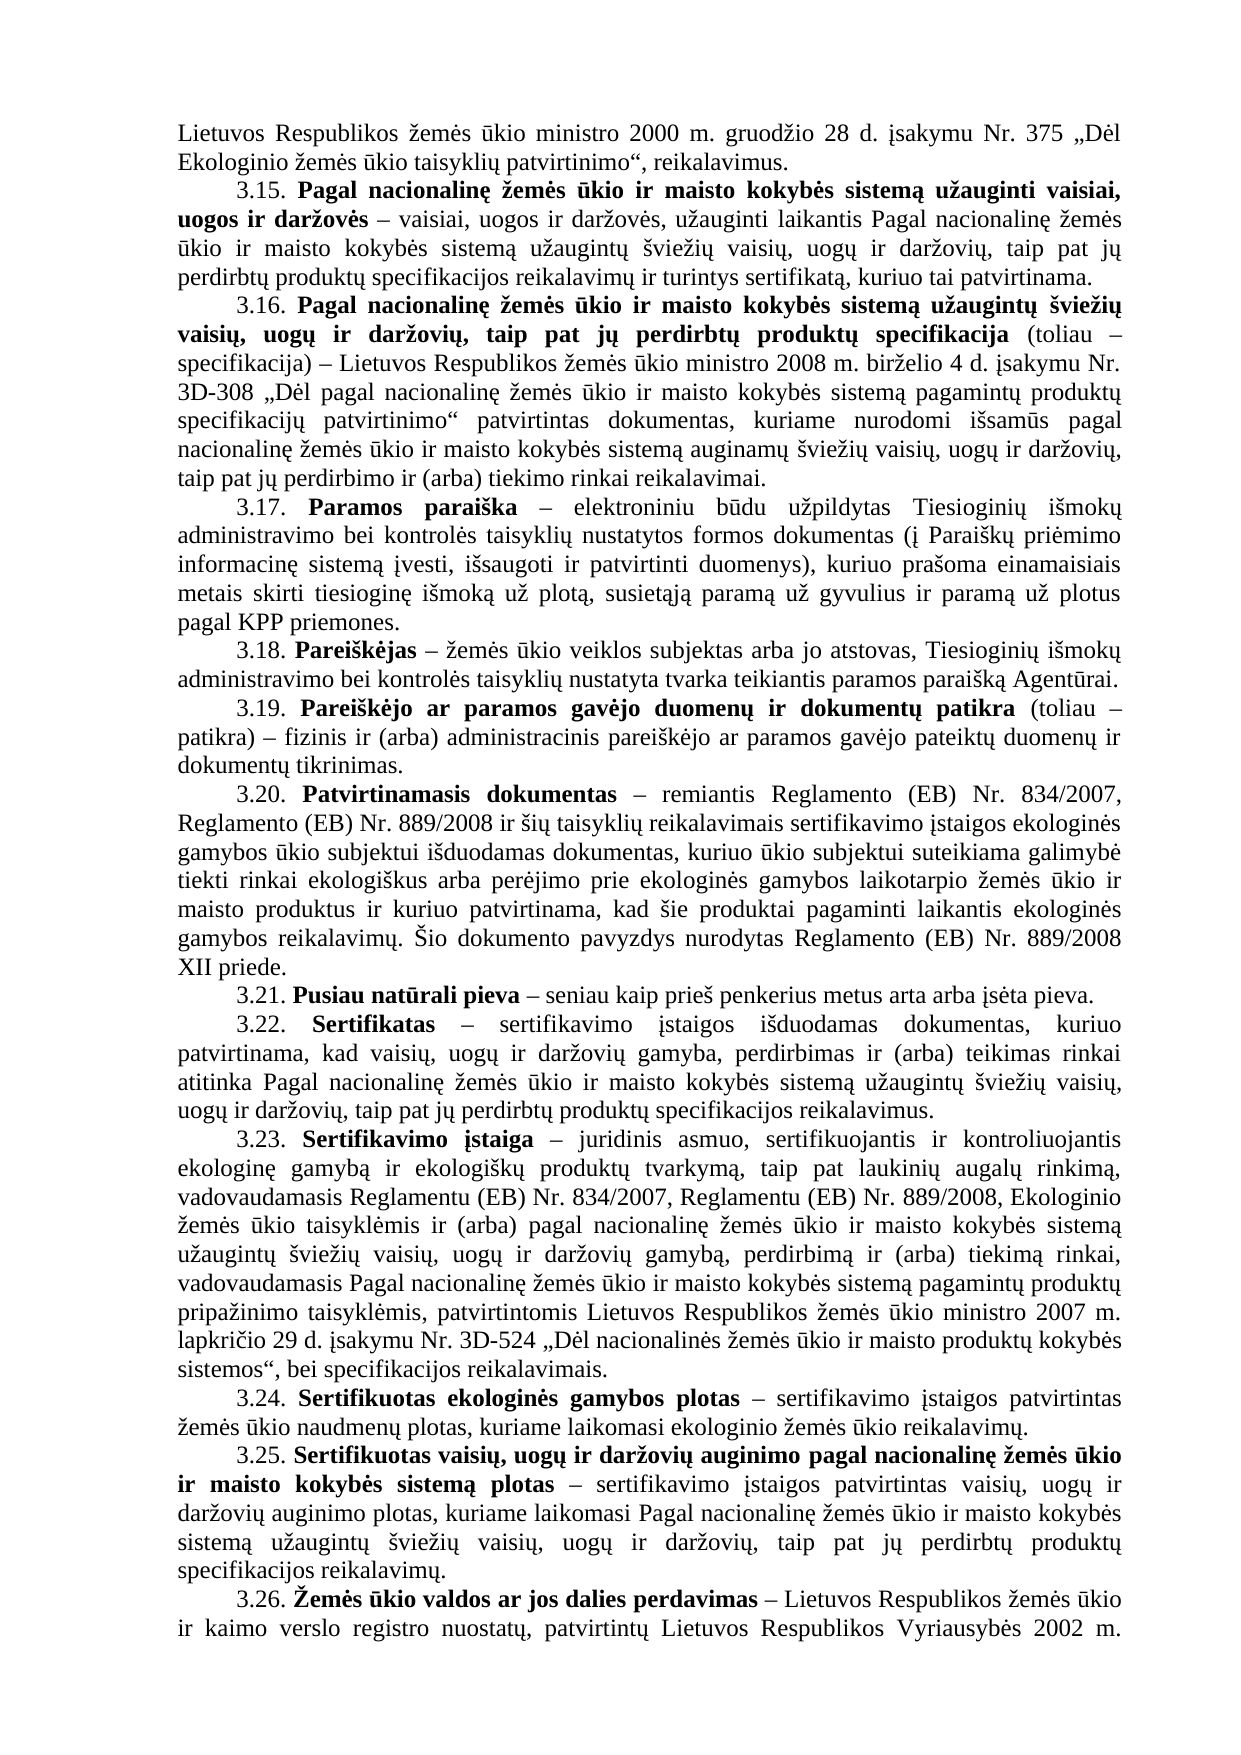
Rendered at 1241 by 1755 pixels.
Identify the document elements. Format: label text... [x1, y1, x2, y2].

text 3.18. Pareiškėjas – žemės ūkio veiklos subjektas arba jo atstovas, Tiesioginių išmokų administravimo bei kontrolės taisyklių nustatyta tvarka teikiantis paramos paraišką Agentūrai. [177, 636, 1122, 693]
text 3.22. Sertifikatas – sertifikavimo įstaigos išduodamas dokumentas, kuriuo patvirtinama, kad vaisių, uogų ir daržovių gamyba, perdirbimas ir (arba) teikimas rinkai atitinka Pagal nacionalinę žemės ūkio ir maisto kokybės sistemą užaugintų šviežių vaisių, uogų ir daržovių, taip pat jų perdirbtų produktų specifikacijos reikalavimus. [177, 1009, 1122, 1124]
text 3.21. Pusiau natūrali pieva – seniau kaip prieš penkerius metus arta arba įsėta pieva. [177, 981, 1122, 1009]
text 3.26. Žemės ūkio valdos ar jos dalies perdavimas – Lietuvos Respublikos žemės ūkio ir kaimo verslo registro nuostatų, patvirtintų Lietuvos Respublikos Vyriausybės 2002 m. [177, 1584, 1122, 1642]
text 3.16. Pagal nacionalinę žemės ūkio ir maisto kokybės sistemą užaugintų šviežių vaisių, uogų ir daržovių, taip pat jų perdirbtų produktų specifikacija (toliau – specifikacija) – Lietuvos Respublikos žemės ūkio ministro 2008 m. birželio 4 d. įsakymu Nr. 3D-308 „Dėl pagal nacionalinę žemės ūkio ir maisto kokybės sistemą pagamintų produktų specifikacijų patvirtinimo“ patvirtintas dokumentas, kuriame nurodomi išsamūs pagal nacionalinę žemės ūkio ir maisto kokybės sistemą auginamų šviežių vaisių, uogų ir daržovių, taip pat jų perdirbimo ir (arba) tiekimo rinkai reikalavimai. [177, 291, 1122, 492]
text Lietuvos Respublikos žemės ūkio ministro 2000 m. gruodžio 28 d. įsakymu Nr. 375 „Dėl Ekologinio žemės ūkio taisyklių patvirtinimo“, reikalavimus. [177, 118, 1122, 176]
text 3.23. Sertifikavimo įstaiga – juridinis asmuo, sertifikuojantis ir kontroliuojantis ekologinę gamybą ir ekologiškų produktų tvarkymą, taip pat laukinių augalų rinkimą, vadovaudamasis Reglamentu (EB) Nr. 834/2007, Reglamentu (EB) Nr. 889/2008, Ekologinio žemės ūkio taisyklėmis ir (arba) pagal nacionalinę žemės ūkio ir maisto kokybės sistemą užaugintų šviežių vaisių, uogų ir daržovių gamybą, perdirbimą ir (arba) tiekimą rinkai, vadovaudamasis Pagal nacionalinę žemės ūkio ir maisto kokybės sistemą pagamintų produktų pripažinimo taisyklėmis, patvirtintomis Lietuvos Respublikos žemės ūkio ministro 2007 m. lapkričio 29 d. įsakymu Nr. 3D-524 „Dėl nacionalinės žemės ūkio ir maisto produktų kokybės sistemos“, bei specifikacijos reikalavimais. [177, 1124, 1122, 1383]
text 3.20. Patvirtinamasis dokumentas – remiantis Reglamento (EB) Nr. 834/2007, Reglamento (EB) Nr. 889/2008 ir šių taisyklių reikalavimais sertifikavimo įstaigos ekologinės gamybos ūkio subjektui išduodamas dokumentas, kuriuo ūkio subjektui suteikiama galimybė tiekti rinkai ekologiškus arba perėjimo prie ekologinės gamybos laikotarpio žemės ūkio ir maisto produktus ir kuriuo patvirtinama, kad šie produktai pagaminti laikantis ekologinės gamybos reikalavimų. Šio dokumento pavyzdys nurodytas Reglamento (EB) Nr. 889/2008 XII priede. [177, 779, 1122, 981]
text 3.15. Pagal nacionalinę žemės ūkio ir maisto kokybės sistemą užauginti vaisiai, uogos ir daržovės – vaisiai, uogos ir daržovės, užauginti laikantis Pagal nacionalinę žemės ūkio ir maisto kokybės sistemą užaugintų šviežių vaisių, uogų ir daržovių, taip pat jų perdirbtų produktų specifikacijos reikalavimų ir turintys sertifikatą, kuriuo tai patvirtinama. [177, 176, 1122, 291]
text 3.25. Sertifikuotas vaisių, uogų ir daržovių auginimo pagal nacionalinę žemės ūkio ir maisto kokybės sistemą plotas – sertifikavimo įstaigos patvirtintas vaisių, uogų ir daržovių auginimo plotas, kuriame laikomasi Pagal nacionalinę žemės ūkio ir maisto kokybės sistemą užaugintų šviežių vaisių, uogų ir daržovių, taip pat jų perdirbtų produktų specifikacijos reikalavimų. [177, 1441, 1122, 1584]
text 3.19. Pareiškėjo ar paramos gavėjo duomenų ir dokumentų patikra (toliau – patikra) – fizinis ir (arba) administracinis pareiškėjo ar paramos gavėjo pateiktų duomenų ir dokumentų tikrinimas. [177, 693, 1122, 779]
text 3.17. Paramos paraiška – elektroniniu būdu užpildytas Tiesioginių išmokų administravimo bei kontrolės taisyklių nustatytos formos dokumentas (į Paraiškų priėmimo informacinę sistemą įvesti, išsaugoti ir patvirtinti duomenys), kuriuo prašoma einamaisiais metais skirti tiesioginę išmoką už plotą, susietąją paramą už gyvulius ir paramą už plotus pagal KPP priemones. [177, 492, 1122, 636]
text 3.24. Sertifikuotas ekologinės gamybos plotas – sertifikavimo įstaigos patvirtintas žemės ūkio naudmenų plotas, kuriame laikomasi ekologinio žemės ūkio reikalavimų. [177, 1383, 1122, 1441]
